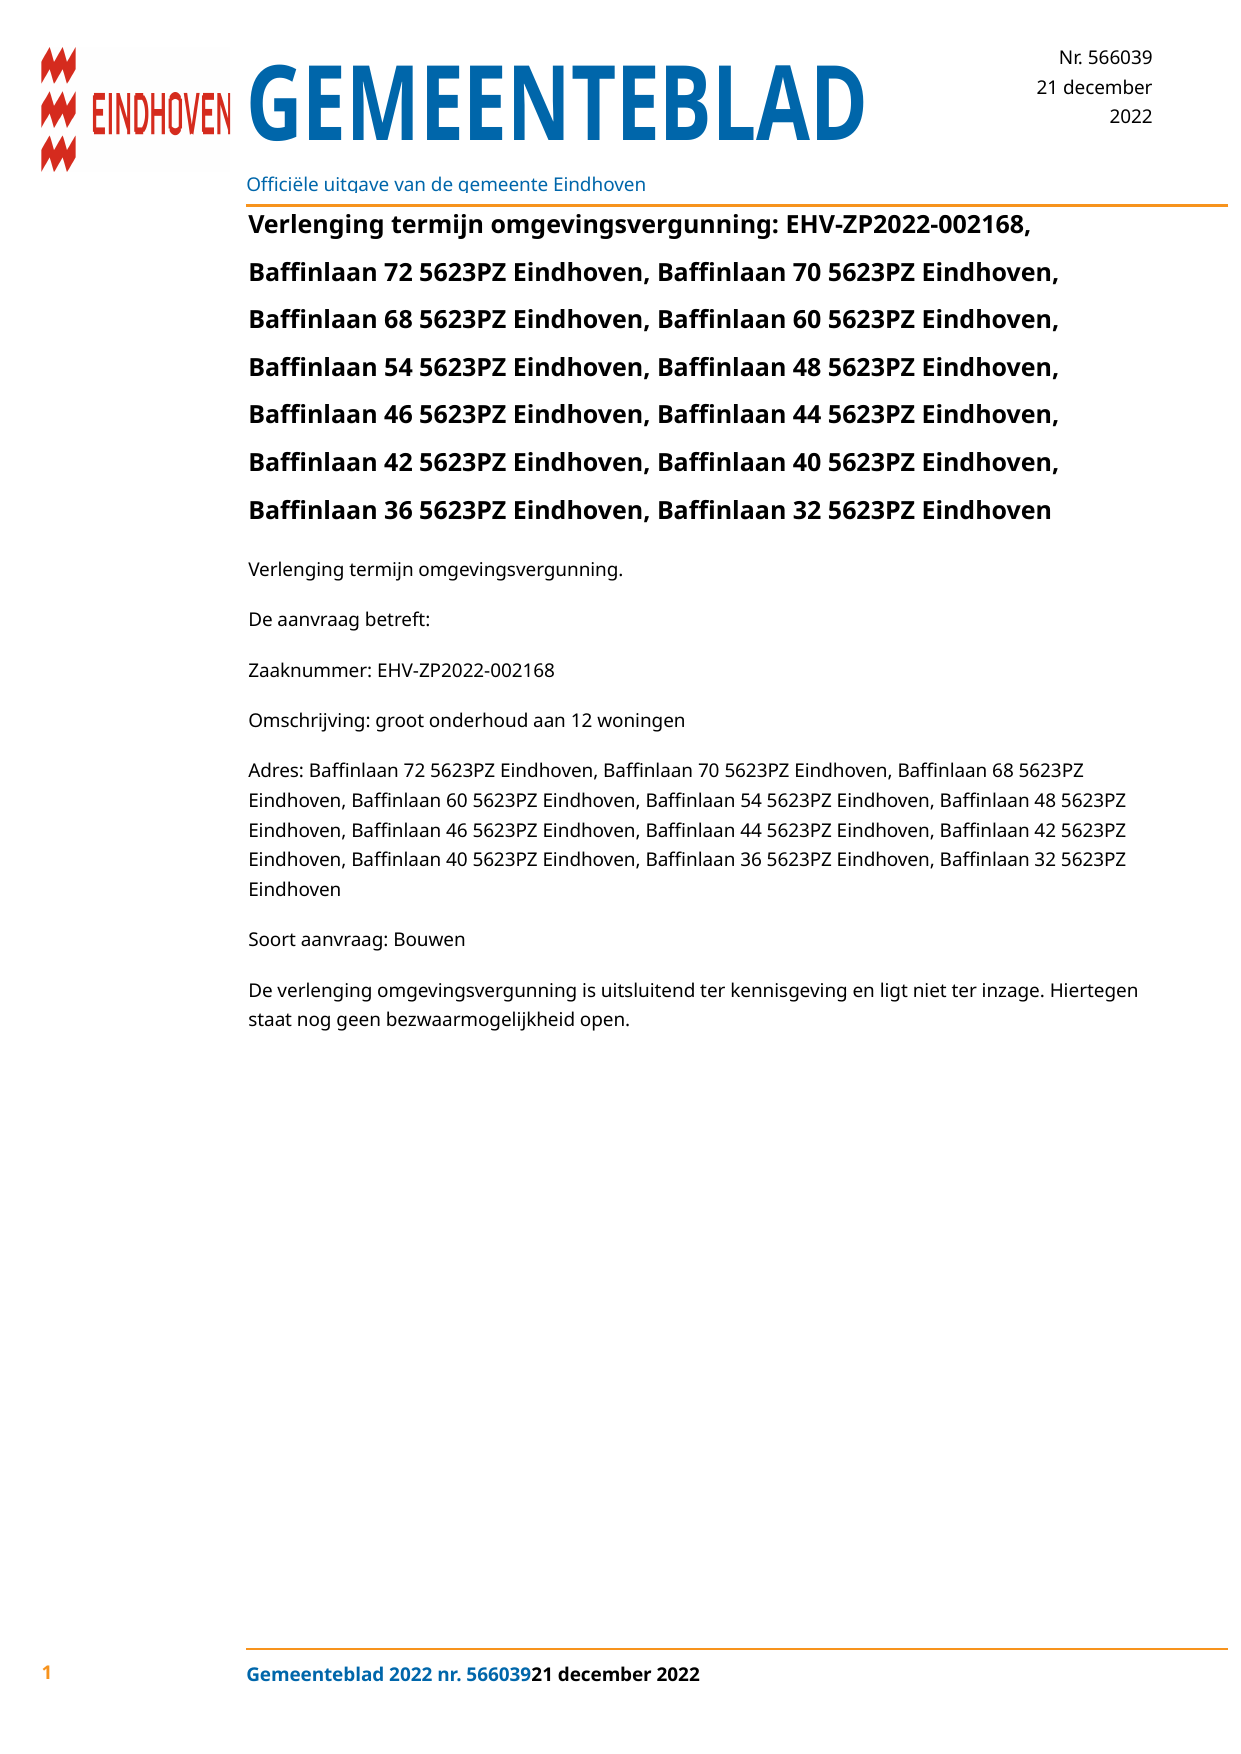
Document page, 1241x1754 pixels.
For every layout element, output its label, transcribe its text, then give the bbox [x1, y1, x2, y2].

text Verlenging termijn omgevingsvergunning. [248, 556, 1152, 582]
text Zaaknummer: EHV-ZP2022-002168 [248, 657, 1152, 682]
text Soort aanvraag: Bouwen [248, 926, 1152, 952]
text De aanvraag betreft: [248, 606, 1152, 632]
text Verlenging termijn omgevingsvergunning: EHV-ZP2022-002168, Baffinlaan 72 5623PZ Eindhoven, Baffinlaan 70 5623PZ Eindhoven, Baffinlaan 68 5623PZ Eindhoven, Baffinlaan 60 5623PZ Eindhoven, Baffinlaan 54 5623PZ Eindhoven, Baffinlaan 48 5623PZ Eindhoven, Baffinlaan 46 5623PZ Eindhoven, Baffinlaan 44 5623PZ Eindhoven, Baffinlaan 42 5623PZ Eindhoven, Baffinlaan 40 5623PZ Eindhoven, Baffinlaan 36 5623PZ Eindhoven, Baffinlaan 32 5623PZ Eindhoven [248, 207, 1152, 526]
text De verlenging omgevingsvergunning is uitsluitend ter kennisgeving en ligt niet ter inzage. Hiertegen staat nog geen bezwaarmogelijkheid open. [248, 977, 1152, 1032]
picture [41, 47, 231, 172]
text Omschrijving: groot onderhoud aan 12 woningen [248, 707, 1152, 733]
text Adres: Baffinlaan 72 5623PZ Eindhoven, Baffinlaan 70 5623PZ Eindhoven, Baffinlaan 68 5623PZ Eindhoven, Baffinlaan 60 5623PZ Eindhoven, Baffinlaan 54 5623PZ Eindhoven, Baffinlaan 48 5623PZ Eindhoven, Baffinlaan 46 5623PZ Eindhoven, Baffinlaan 44 5623PZ Eindhoven, Baffinlaan 42 5623PZ Eindhoven, Baffinlaan 40 5623PZ Eindhoven, Baffinlaan 36 5623PZ Eindhoven, Baffinlaan 32 5623PZ Eindhoven [248, 758, 1152, 902]
